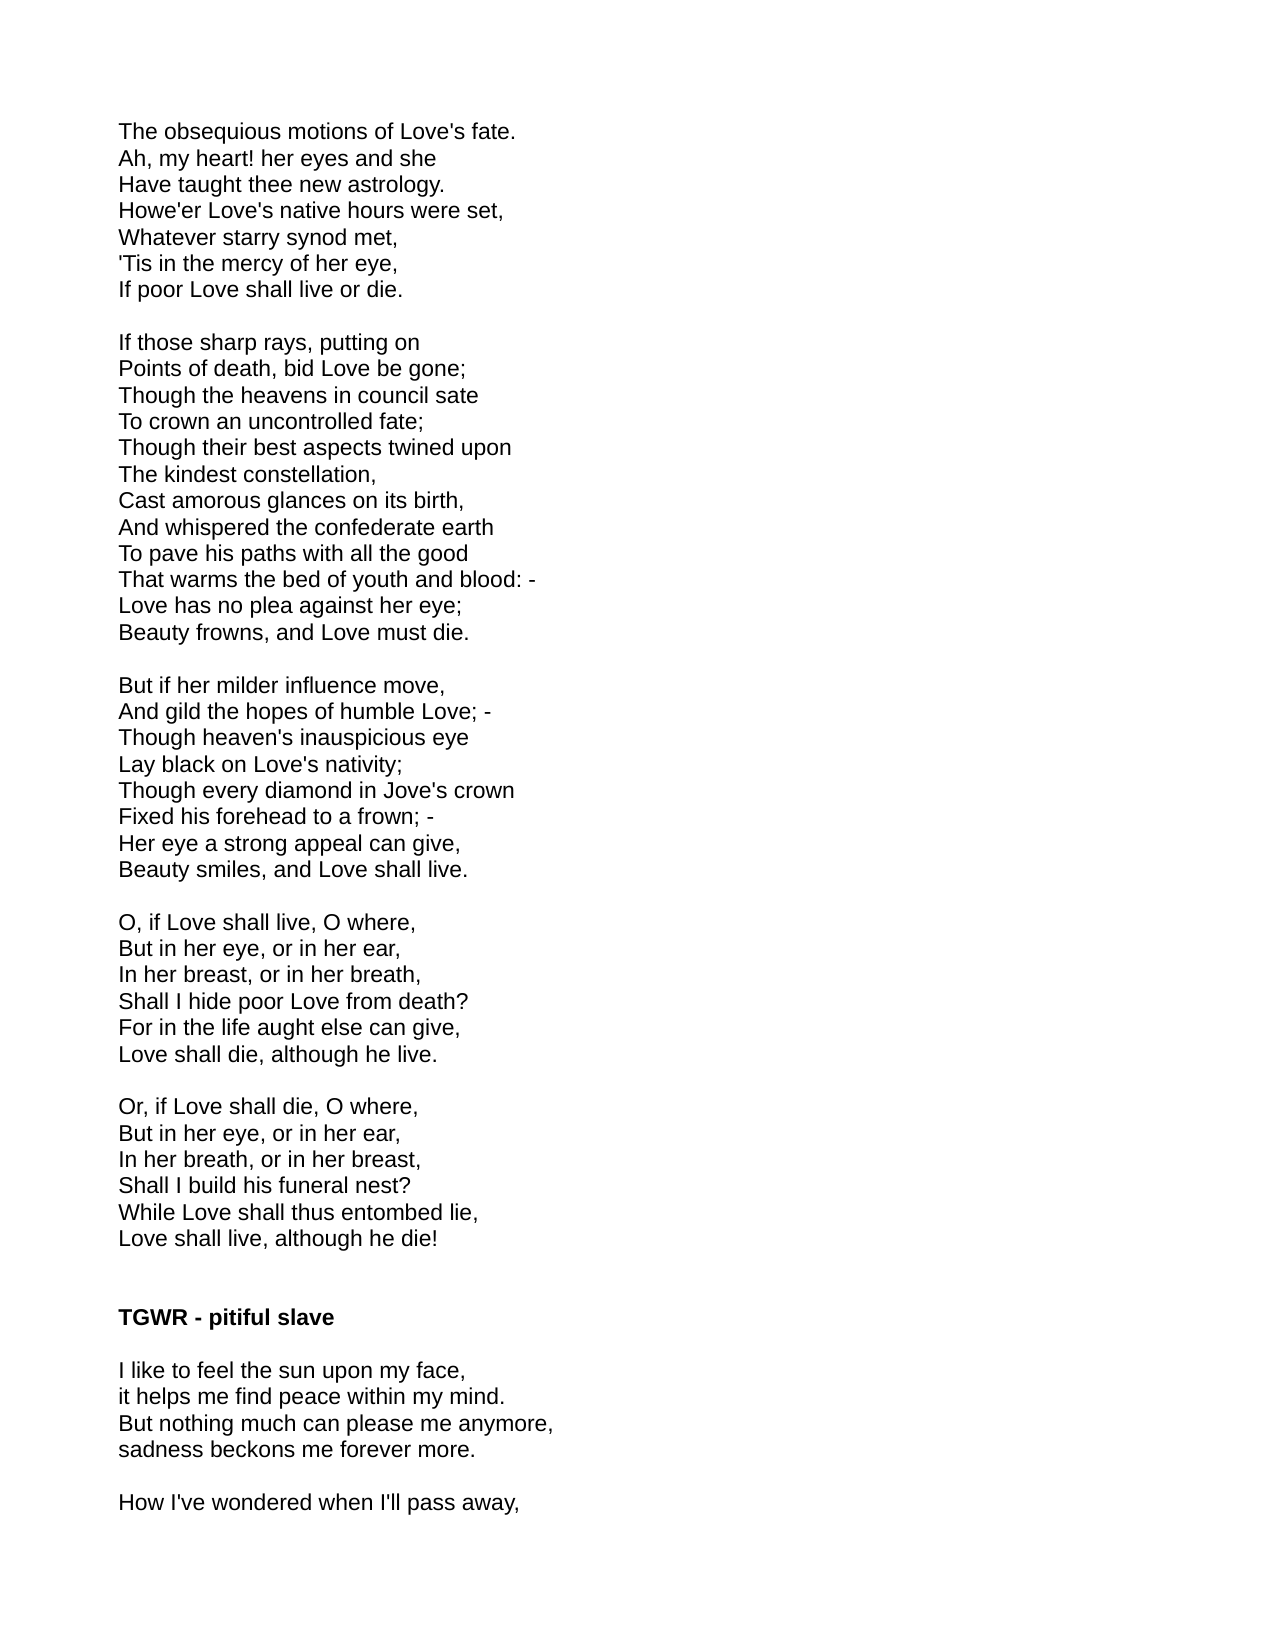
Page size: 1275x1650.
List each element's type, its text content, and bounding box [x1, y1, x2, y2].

text it helps me find peace within my mind. [118, 1383, 1157, 1409]
text While Love shall thus entombed lie, [118, 1199, 1157, 1225]
text To crown an uncontrolled fate; [118, 408, 1157, 434]
text If poor Love shall live or die. [118, 276, 1157, 303]
text Though their best aspects twined upon [118, 434, 1157, 461]
text Beauty frowns, and Love must die. [118, 619, 1157, 645]
text O, if Love shall live, O where, [118, 909, 1157, 935]
text Though every diamond in Jove's crown [118, 777, 1157, 803]
text Whatever starry synod met, [118, 223, 1157, 250]
text sadness beckons me forever more. [118, 1436, 1157, 1462]
text Howe'er Love's native hours were set, [118, 197, 1157, 223]
text The obsequious motions of Love's fate. [118, 118, 1157, 144]
text If those sharp rays, putting on [118, 329, 1157, 355]
text Love shall live, although he die! [118, 1225, 1157, 1251]
text That warms the bed of youth and blood: - [118, 566, 1157, 592]
text I like to feel the sun upon my face, [118, 1357, 1157, 1383]
text Though the heavens in council sate [118, 382, 1157, 408]
text In her breast, or in her breath, [118, 961, 1157, 988]
text But in her eye, or in her ear, [118, 1119, 1157, 1146]
text But in her eye, or in her ear, [118, 935, 1157, 961]
text Cast amorous glances on its birth, [118, 487, 1157, 513]
text Points of death, bid Love be gone; [118, 355, 1157, 382]
text Love has no plea against her eye; [118, 592, 1157, 619]
text Or, if Love shall die, O where, [118, 1093, 1157, 1119]
text But if her milder influence move, [118, 672, 1157, 698]
text And gild the hopes of humble Love; - [118, 698, 1157, 724]
text Her eye a strong appeal can give, [118, 830, 1157, 856]
text To pave his paths with all the good [118, 540, 1157, 566]
text Have taught thee new astrology. [118, 171, 1157, 197]
text How I've wondered when I'll pass away, [118, 1488, 1157, 1515]
text Lay black on Love's nativity; [118, 751, 1157, 777]
text The kindest constellation, [118, 461, 1157, 487]
text Though heaven's inauspicious eye [118, 724, 1157, 751]
text Shall I build his funeral nest? [118, 1172, 1157, 1199]
text 'Tis in the mercy of her eye, [118, 250, 1157, 276]
text For in the life aught else can give, [118, 1014, 1157, 1041]
text Fixed his forehead to a frown; - [118, 803, 1157, 830]
text And whispered the confederate earth [118, 513, 1157, 540]
text TGWR - pitiful slave [118, 1304, 1157, 1330]
text Ah, my heart! her eyes and she [118, 144, 1157, 171]
text But nothing much can please me anymore, [118, 1409, 1157, 1436]
text Love shall die, although he live. [118, 1041, 1157, 1067]
text Shall I hide poor Love from death? [118, 988, 1157, 1014]
text Beauty smiles, and Love shall live. [118, 856, 1157, 882]
text In her breath, or in her breast, [118, 1146, 1157, 1172]
